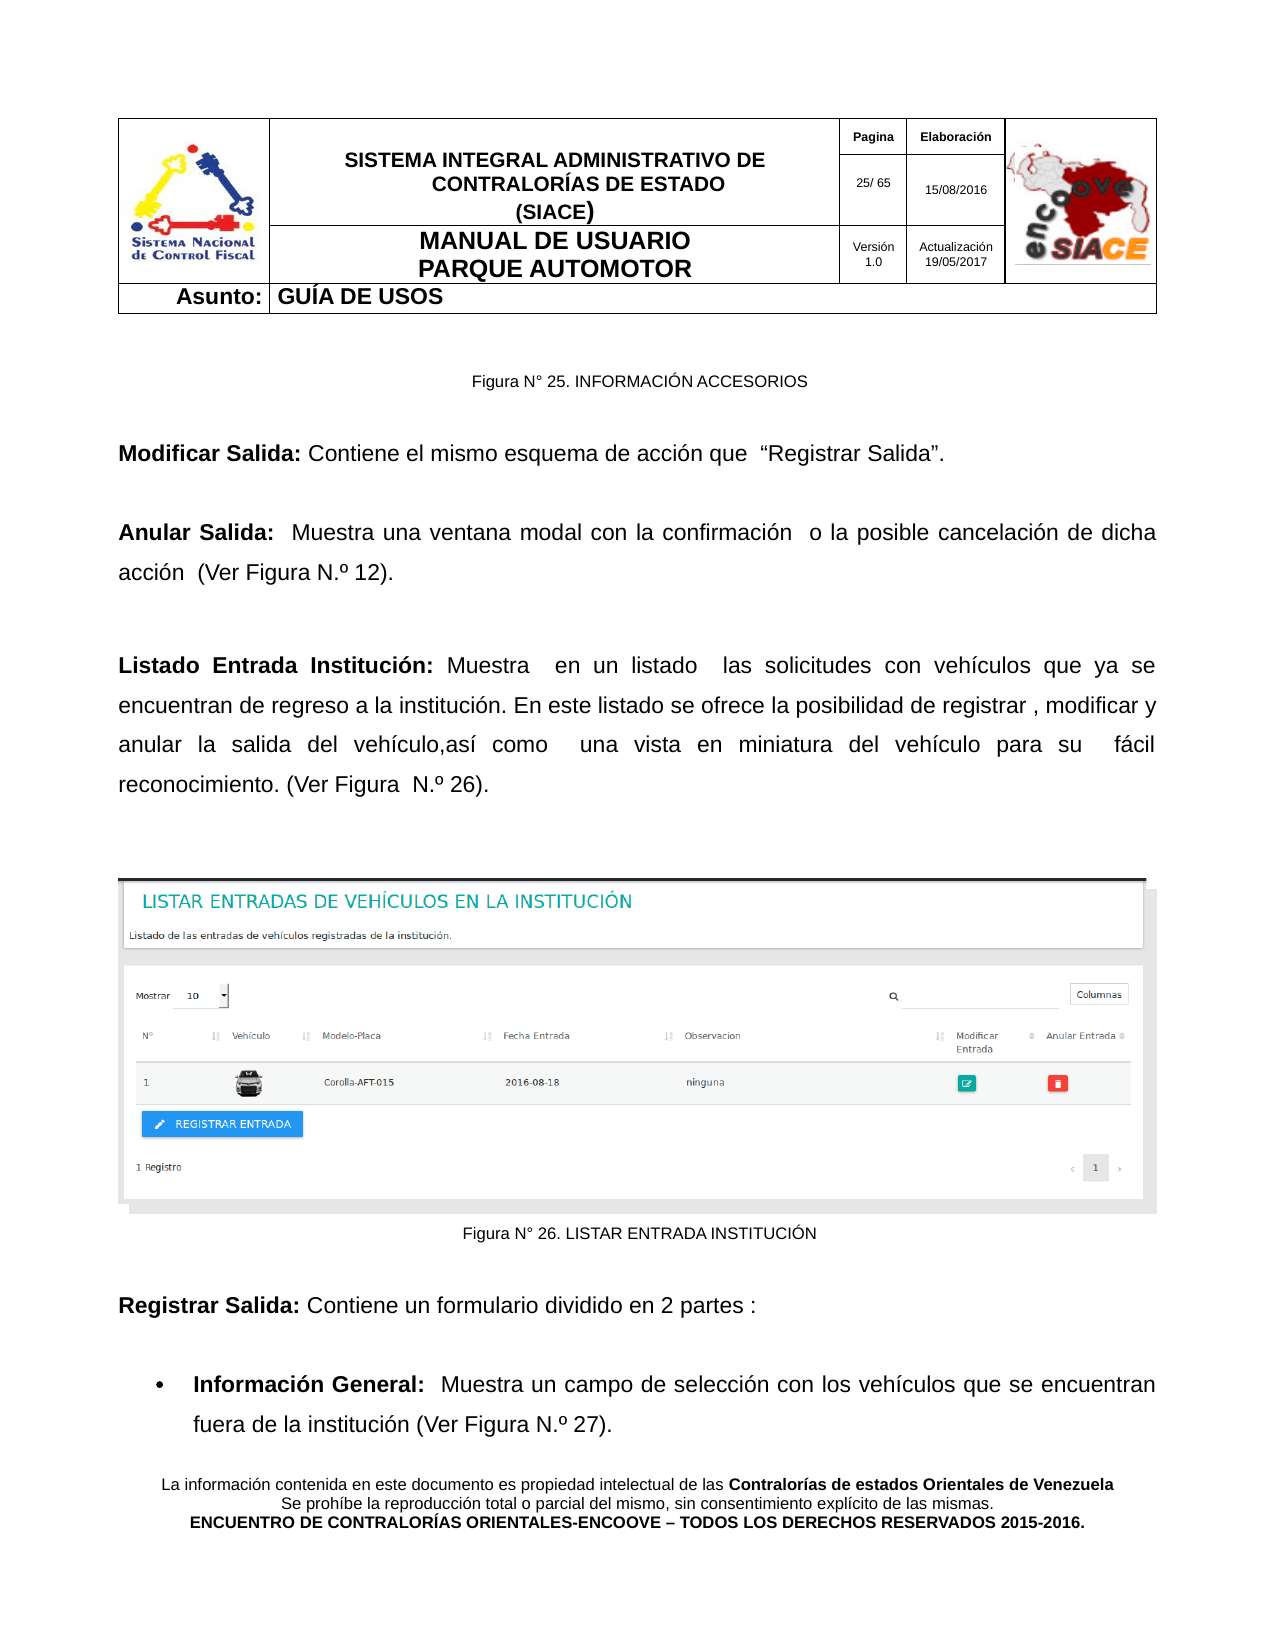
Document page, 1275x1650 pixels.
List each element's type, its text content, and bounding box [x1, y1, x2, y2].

text Anular Salida: Muestra una ventana modal con la confirmación o la posible cancelación de dicha acción (Ver Figura N.º 12). [118, 519, 1157, 585]
text Registrar Salida: Contiene un formulario dividido en 2 partes : [118, 1292, 1157, 1318]
list Información General: Muestra un campo de selección con los vehículos que se encuentran fuera de la institución (Ver Figura N.º 27). [156, 1371, 1157, 1437]
text Figura N° 25. INFORMACIÓN ACCESORIOS [118, 372, 1157, 391]
text Modificar Salida: Contiene el mismo esquema de acción que “Registrar Salida”. [118, 440, 1157, 467]
picture [121, 140, 267, 266]
text Figura N° 26. LISTAR ENTRADA INSTITUCIÓN [118, 1204, 1157, 1243]
picture [1006, 140, 1151, 266]
picture [118, 878, 1147, 1204]
text Listado Entrada Institución: Muestra en un listado las solicitudes con vehículos que ya se encuentran de regreso a la institución. En este listado se ofrece la posibilidad de registrar , modificar y anular la salida del vehículo,así como una vista en miniatura del vehículo para su fácil reconocimiento. (Ver Figura N.º 26). [118, 652, 1157, 797]
